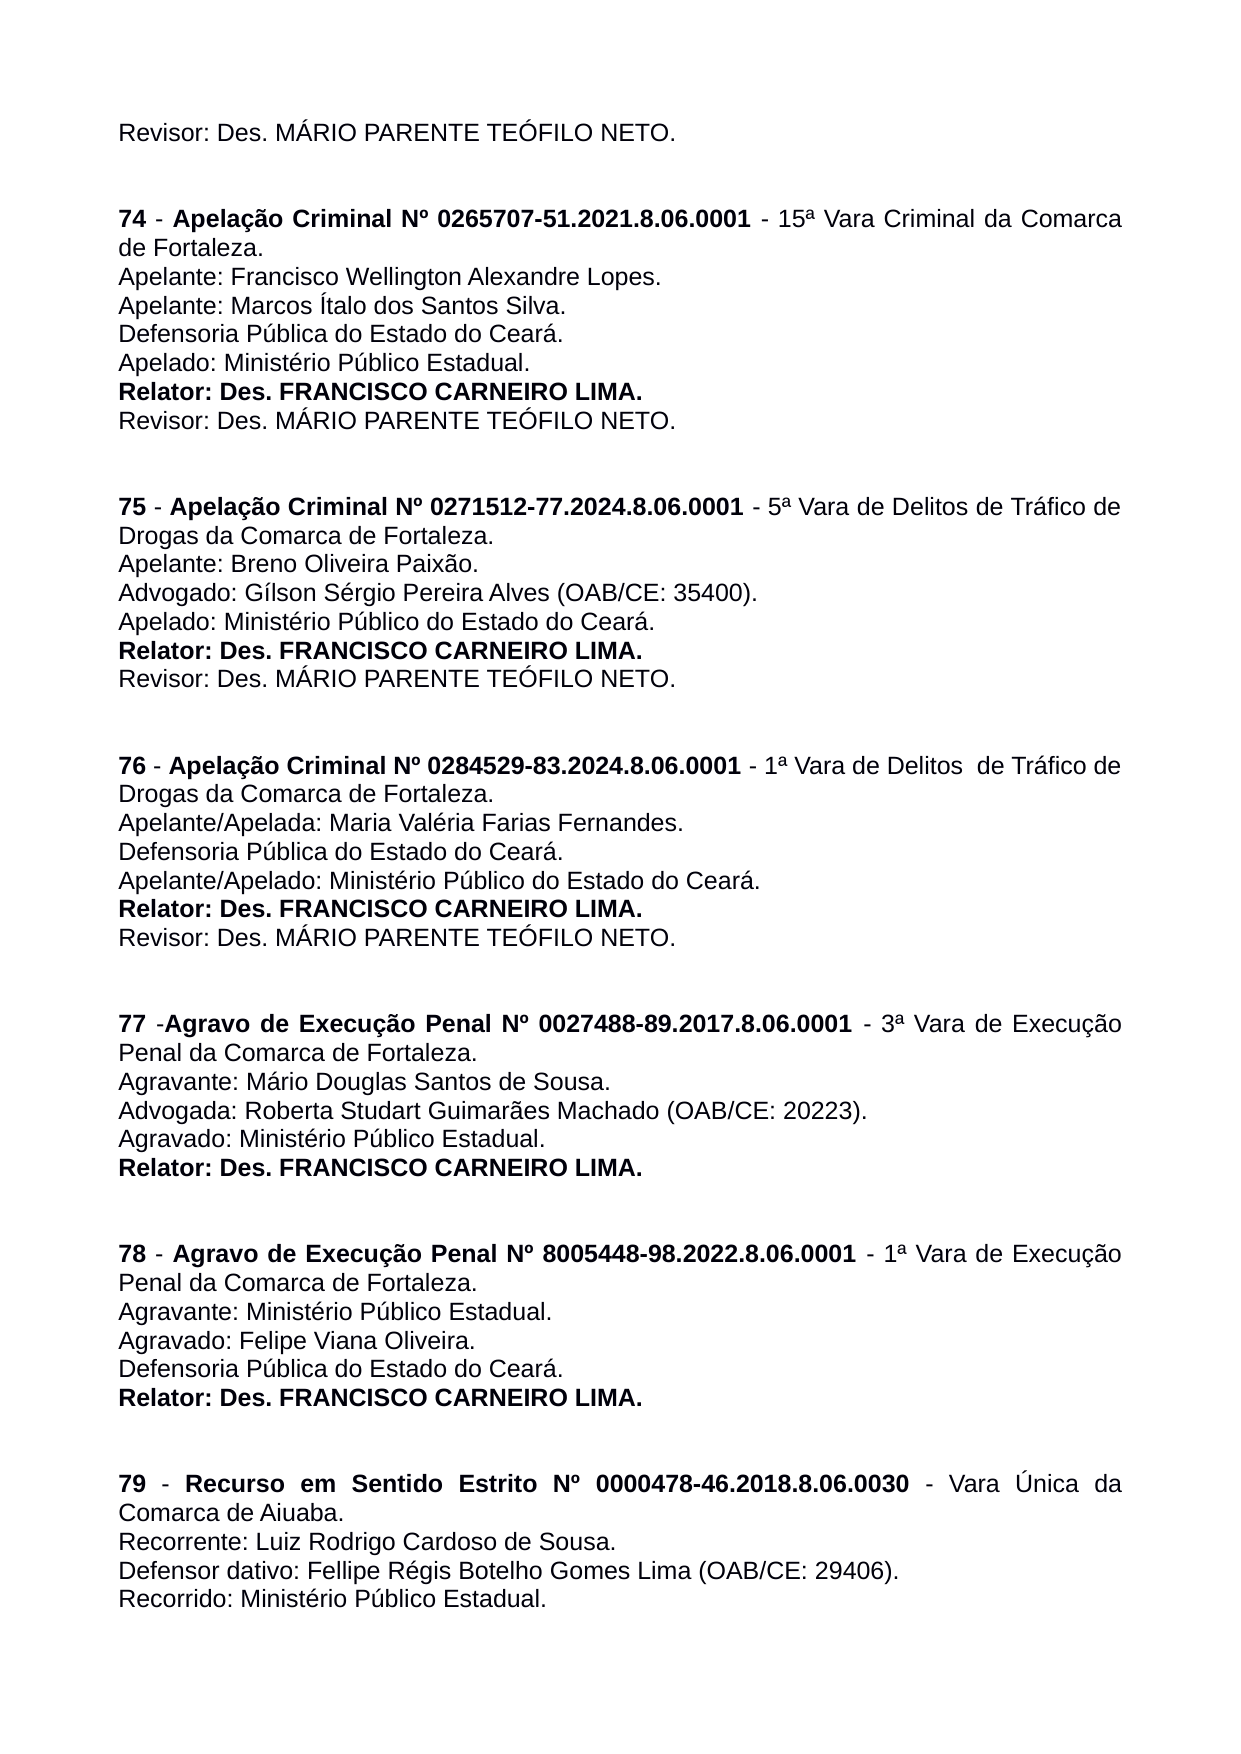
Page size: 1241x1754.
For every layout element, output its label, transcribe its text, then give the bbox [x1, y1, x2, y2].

text 79 - Recurso em Sentido Estrito Nº 0000478-46.2018.8.06.0030 - Vara Única da Comarca de Aiuaba. [118, 1469, 1122, 1527]
text Apelante/Apelado: Ministério Público do Estado do Ceará. [118, 866, 1122, 894]
text Relator: Des. FRANCISCO CARNEIRO LIMA. [118, 377, 1122, 406]
text Apelante: Marcos Ítalo dos Santos Silva. [118, 291, 1122, 319]
text Agravado: Felipe Viana Oliveira. [118, 1326, 1122, 1354]
text 77 -Agravo de Execução Penal Nº 0027488-89.2017.8.06.0001 - 3ª Vara de Execução Penal da Comarca de Fortaleza. [118, 1009, 1122, 1067]
text Agravado: Ministério Público Estadual. [118, 1124, 1122, 1153]
text Defensor dativo: Fellipe Régis Botelho Gomes Lima (OAB/CE: 29406). [118, 1556, 1122, 1584]
text Apelante: Breno Oliveira Paixão. [118, 549, 1122, 578]
text 78 - Agravo de Execução Penal Nº 8005448-98.2022.8.06.0001 - 1ª Vara de Execução Penal da Comarca de Fortaleza. [118, 1239, 1122, 1297]
text 74 - Apelação Criminal Nº 0265707-51.2021.8.06.0001 - 15ª Vara Criminal da Comarca de Fortaleza. [118, 204, 1122, 262]
text Defensoria Pública do Estado do Ceará. [118, 1354, 1122, 1383]
text Agravante: Ministério Público Estadual. [118, 1297, 1122, 1326]
text 76 - Apelação Criminal Nº 0284529-83.2024.8.06.0001 - 1ª Vara de Delitos de Tráfico de Drogas da Comarca de Fortaleza. [118, 751, 1122, 808]
text Defensoria Pública do Estado do Ceará. [118, 837, 1122, 866]
text Revisor: Des. MÁRIO PARENTE TEÓFILO NETO. [118, 923, 1122, 952]
text Apelante: Francisco Wellington Alexandre Lopes. [118, 262, 1122, 291]
text Defensoria Pública do Estado do Ceará. [118, 319, 1122, 348]
text Apelado: Ministério Público Estadual. [118, 348, 1122, 377]
text Advogada: Roberta Studart Guimarães Machado (OAB/CE: 20223). [118, 1096, 1122, 1124]
text Relator: Des. FRANCISCO CARNEIRO LIMA. [118, 1153, 1122, 1182]
text Relator: Des. FRANCISCO CARNEIRO LIMA. [118, 636, 1122, 664]
text Recorrente: Luiz Rodrigo Cardoso de Sousa. [118, 1527, 1122, 1556]
text Apelante/Apelada: Maria Valéria Farias Fernandes. [118, 808, 1122, 837]
text 75 - Apelação Criminal Nº 0271512-77.2024.8.06.0001 - 5ª Vara de Delitos de Tráfico de Drogas da Comarca de Fortaleza. [118, 492, 1122, 549]
text Advogado: Gílson Sérgio Pereira Alves (OAB/CE: 35400). [118, 578, 1122, 607]
text Agravante: Mário Douglas Santos de Sousa. [118, 1067, 1122, 1096]
text Apelado: Ministério Público do Estado do Ceará. [118, 607, 1122, 636]
text Revisor: Des. MÁRIO PARENTE TEÓFILO NETO. [118, 406, 1122, 434]
text Relator: Des. FRANCISCO CARNEIRO LIMA. [118, 1383, 1122, 1412]
text Revisor: Des. MÁRIO PARENTE TEÓFILO NETO. [118, 664, 1122, 693]
text Relator: Des. FRANCISCO CARNEIRO LIMA. [118, 894, 1122, 923]
text Recorrido: Ministério Público Estadual. [118, 1584, 1122, 1613]
text Revisor: Des. MÁRIO PARENTE TEÓFILO NETO. [118, 118, 1122, 147]
